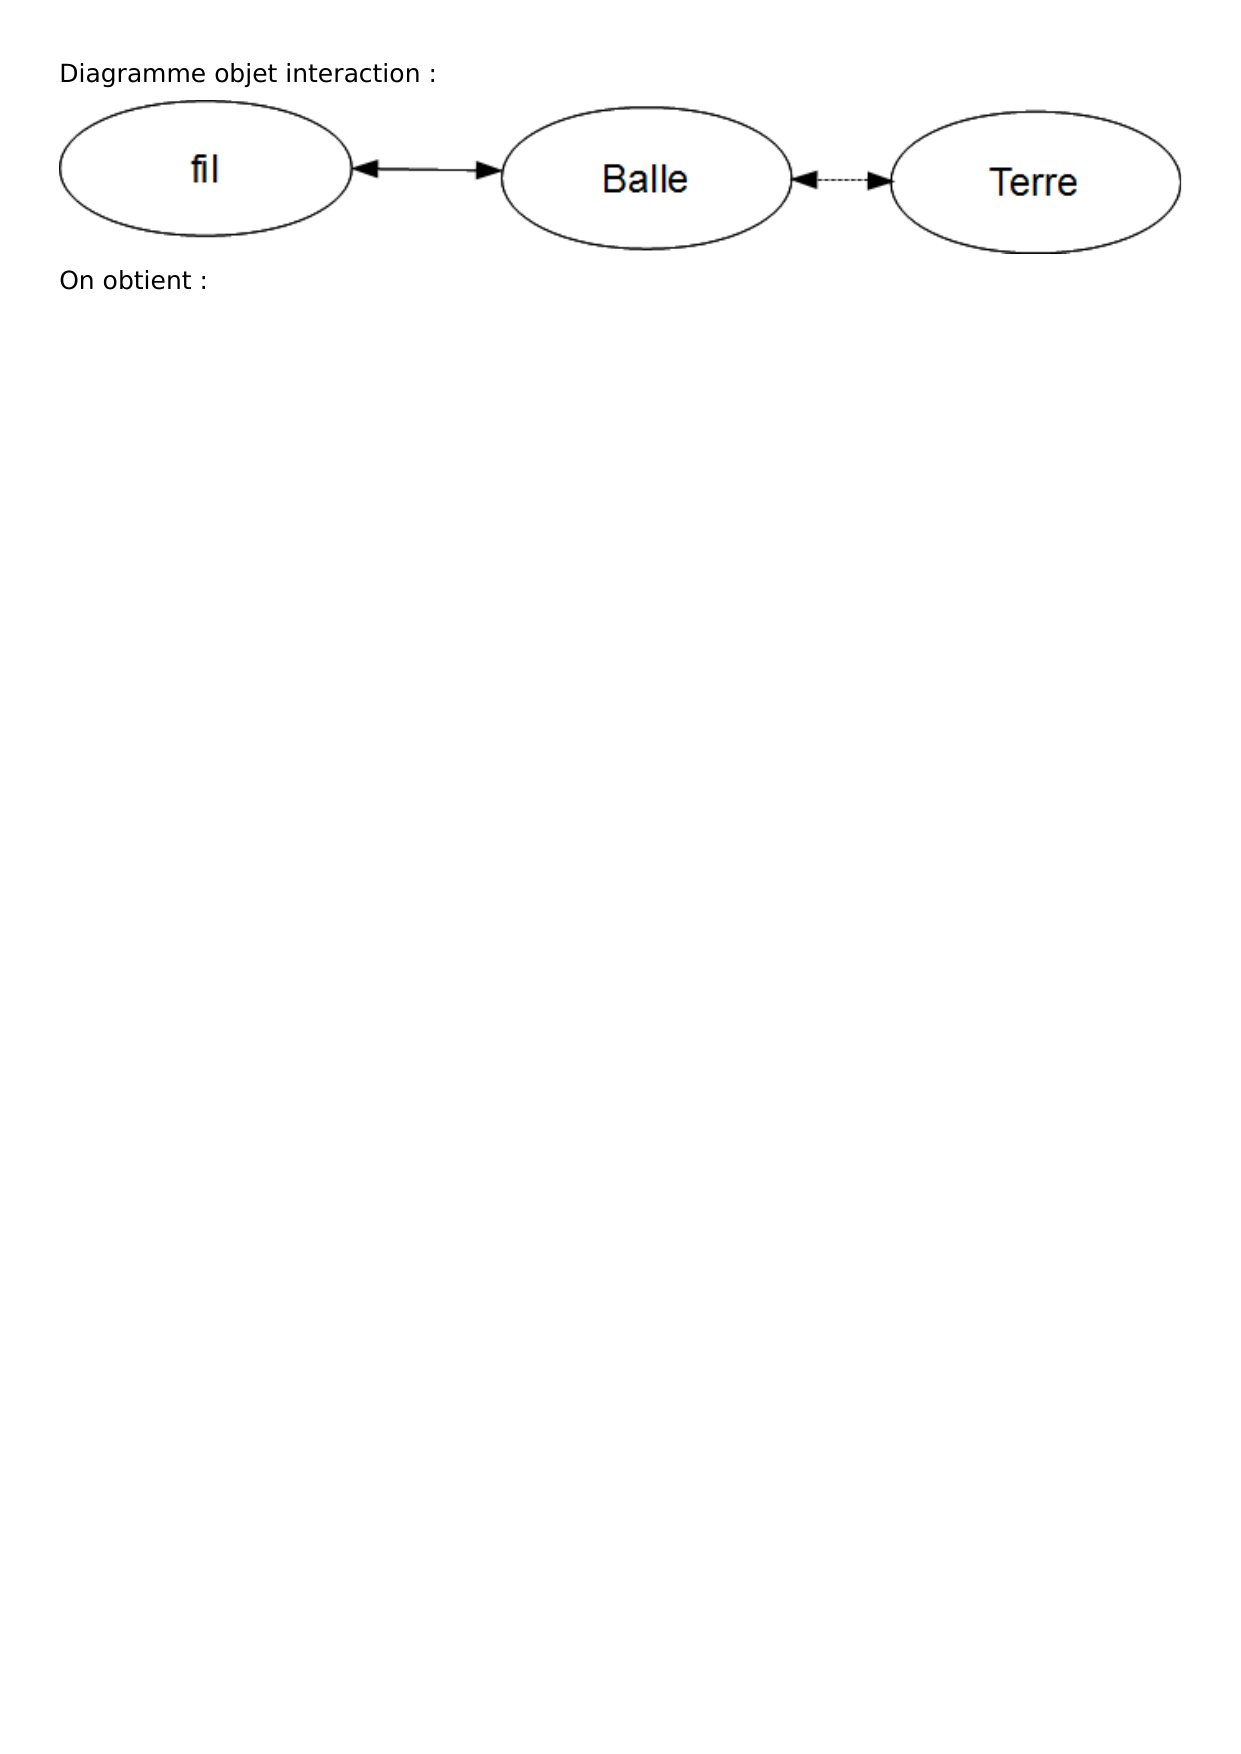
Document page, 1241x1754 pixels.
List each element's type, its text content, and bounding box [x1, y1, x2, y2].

text On obtient : [59, 266, 1181, 295]
text Diagramme objet interaction : [59, 59, 1181, 88]
picture [59, 100, 1182, 254]
